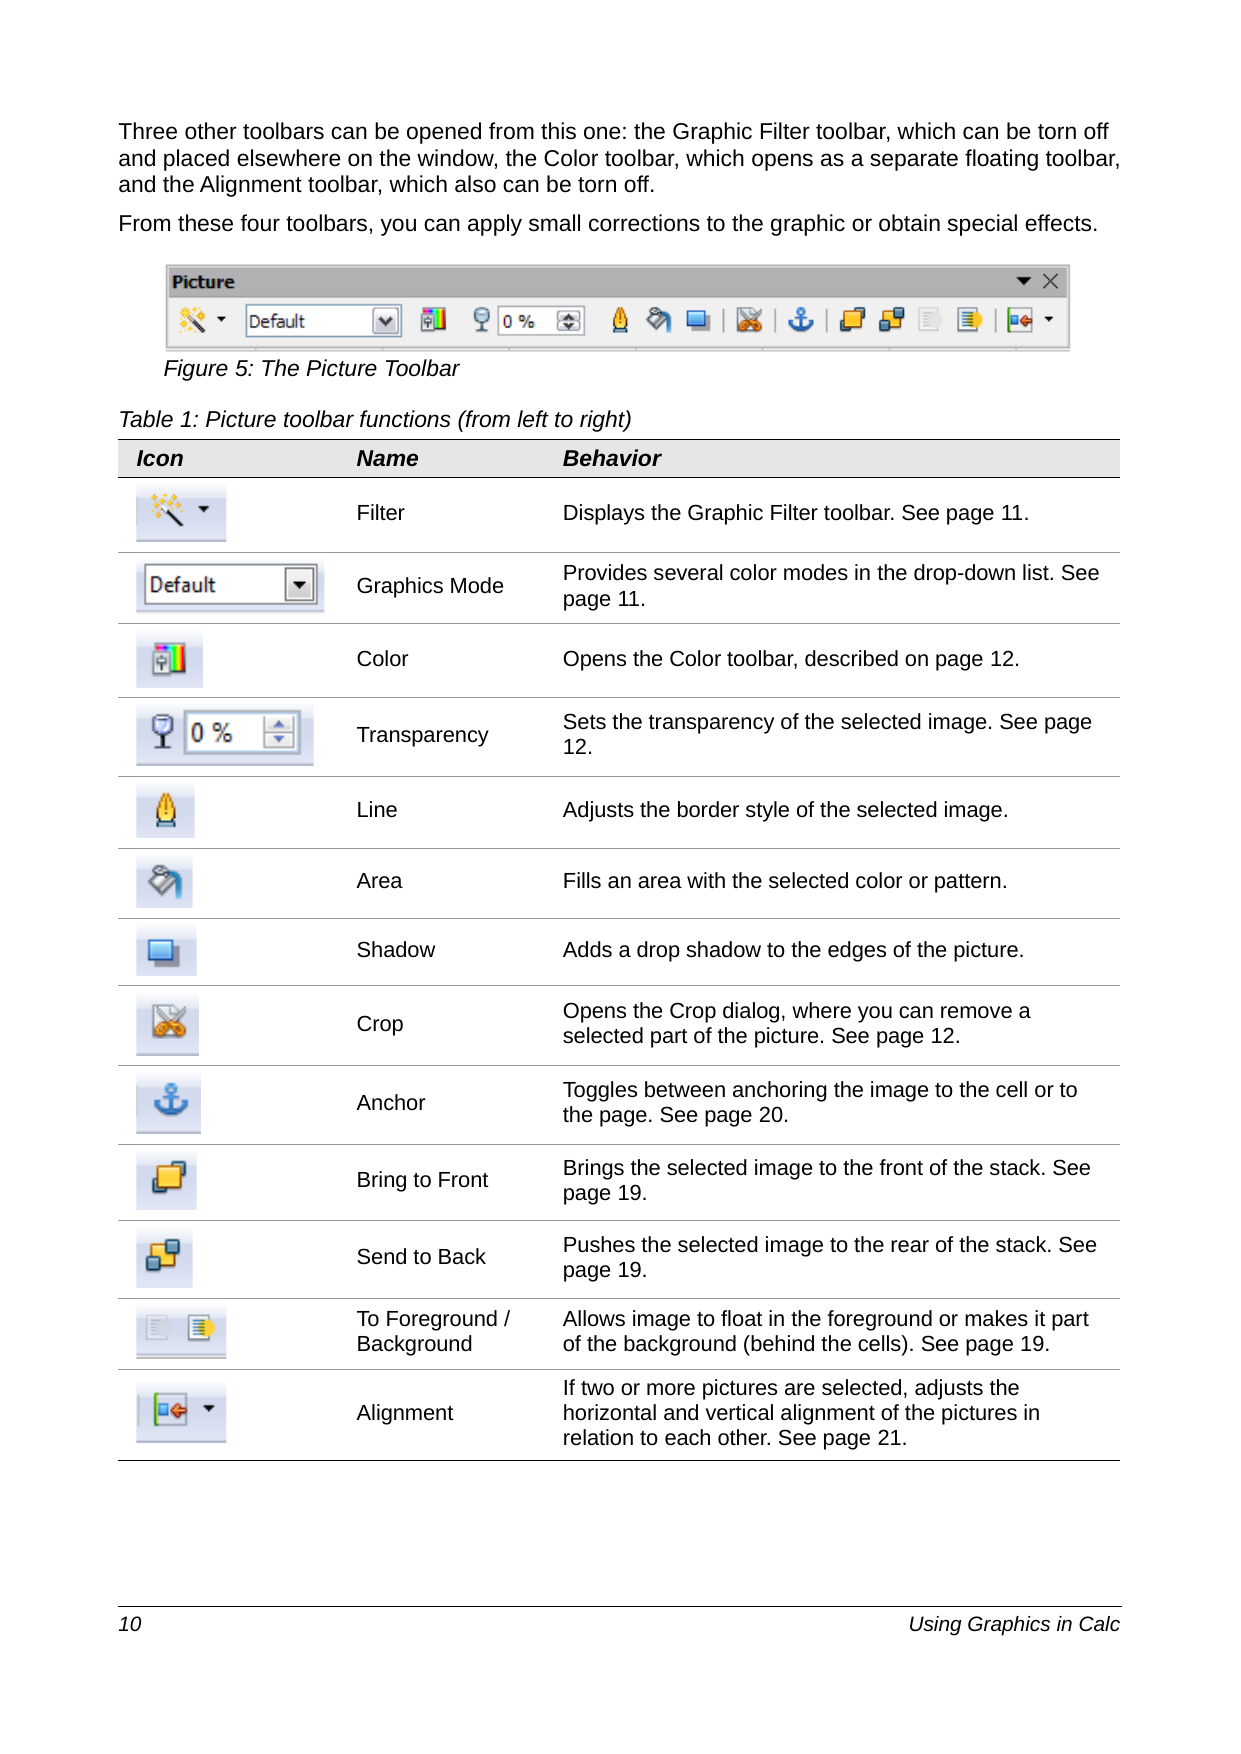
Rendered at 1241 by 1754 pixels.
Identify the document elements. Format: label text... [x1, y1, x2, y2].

table_cell [118, 849, 338, 917]
text From these four toolbars, you can apply small corrections to the graphic or obtain special effects. [118, 210, 1122, 236]
table_cell [118, 624, 338, 697]
table_header Icon [118, 440, 338, 477]
table_cell Filter [338, 478, 544, 552]
table_cell Send to Back [338, 1221, 544, 1298]
table_cell [118, 986, 338, 1065]
table_cell [118, 777, 338, 847]
picture [136, 483, 227, 542]
picture [136, 1225, 193, 1288]
table_cell [118, 1066, 338, 1144]
text Figure 5: The Picture Toolbar [163, 261, 1077, 381]
table_cell Color [338, 624, 544, 697]
table_cell If two or more pictures are selected, adjusts the horizontal and vertical alignment of the pictures in relation to each other. See page 21. [545, 1370, 1120, 1460]
table_cell Brings the selected image to the front of the stack. See page 19. [545, 1145, 1120, 1220]
table_cell Provides several color modes in the drop-down list. See page 11. [545, 553, 1120, 623]
picture [136, 628, 203, 688]
table_cell Transparency [338, 698, 544, 776]
table_cell To Foreground / Background [338, 1299, 544, 1369]
picture [136, 923, 197, 976]
table_cell Sets the transparency of the selected image. See page 12. [545, 698, 1120, 776]
table_cell Alignment [338, 1370, 544, 1460]
picture [136, 703, 314, 766]
table_cell Adjusts the border style of the selected image. [545, 777, 1120, 847]
table_cell Fills an area with the selected color or pattern. [545, 849, 1120, 917]
table_cell Opens the Color toolbar, described on page 12. [545, 624, 1120, 697]
picture [136, 1149, 197, 1210]
picture [163, 261, 1075, 355]
table_cell [118, 1299, 338, 1369]
text Table 1: Picture toolbar functions (from left to right) [118, 406, 1122, 432]
table_cell Opens the Crop dialog, where you can remove a selected part of the picture. See page 12. [545, 986, 1120, 1065]
table_cell Line [338, 777, 544, 847]
text Three other toolbars can be opened from this one: the Graphic Filter toolbar, which can be torn off and placed elsewhere on the window, the Color toolbar, which opens as a separate floating toolbar, and the Alignment toolbar, which also can be torn off. [118, 118, 1122, 197]
table_cell [118, 1145, 338, 1220]
picture [136, 557, 325, 614]
table_cell [118, 698, 338, 776]
table_header Name [338, 440, 544, 477]
table_cell Bring to Front [338, 1145, 544, 1220]
table_cell Allows image to float in the foreground or makes it part of the background (behind the cells). See page 19. [545, 1299, 1120, 1369]
picture [136, 1303, 227, 1359]
picture [136, 1381, 227, 1443]
table_cell Area [338, 849, 544, 917]
picture [136, 991, 199, 1056]
table_cell Adds a drop shadow to the edges of the picture. [545, 919, 1120, 985]
table_cell [118, 553, 338, 623]
table_cell Crop [338, 986, 544, 1065]
table_cell [118, 478, 338, 552]
table_cell [118, 1221, 338, 1298]
table_header Behavior [545, 440, 1120, 477]
table_cell Toggles between anchoring the image to the cell or to the page. See page 20. [545, 1066, 1120, 1144]
picture [136, 853, 193, 908]
picture [136, 781, 195, 838]
table_cell Pushes the selected image to the rear of the stack. See page 19. [545, 1221, 1120, 1298]
table_cell Graphics Mode [338, 553, 544, 623]
picture [136, 1071, 201, 1134]
table_cell [118, 1370, 338, 1460]
table_cell Anchor [338, 1066, 544, 1144]
table_cell Displays the Graphic Filter toolbar. See page 11. [545, 478, 1120, 552]
table_cell Shadow [338, 919, 544, 985]
table_cell [118, 919, 338, 985]
